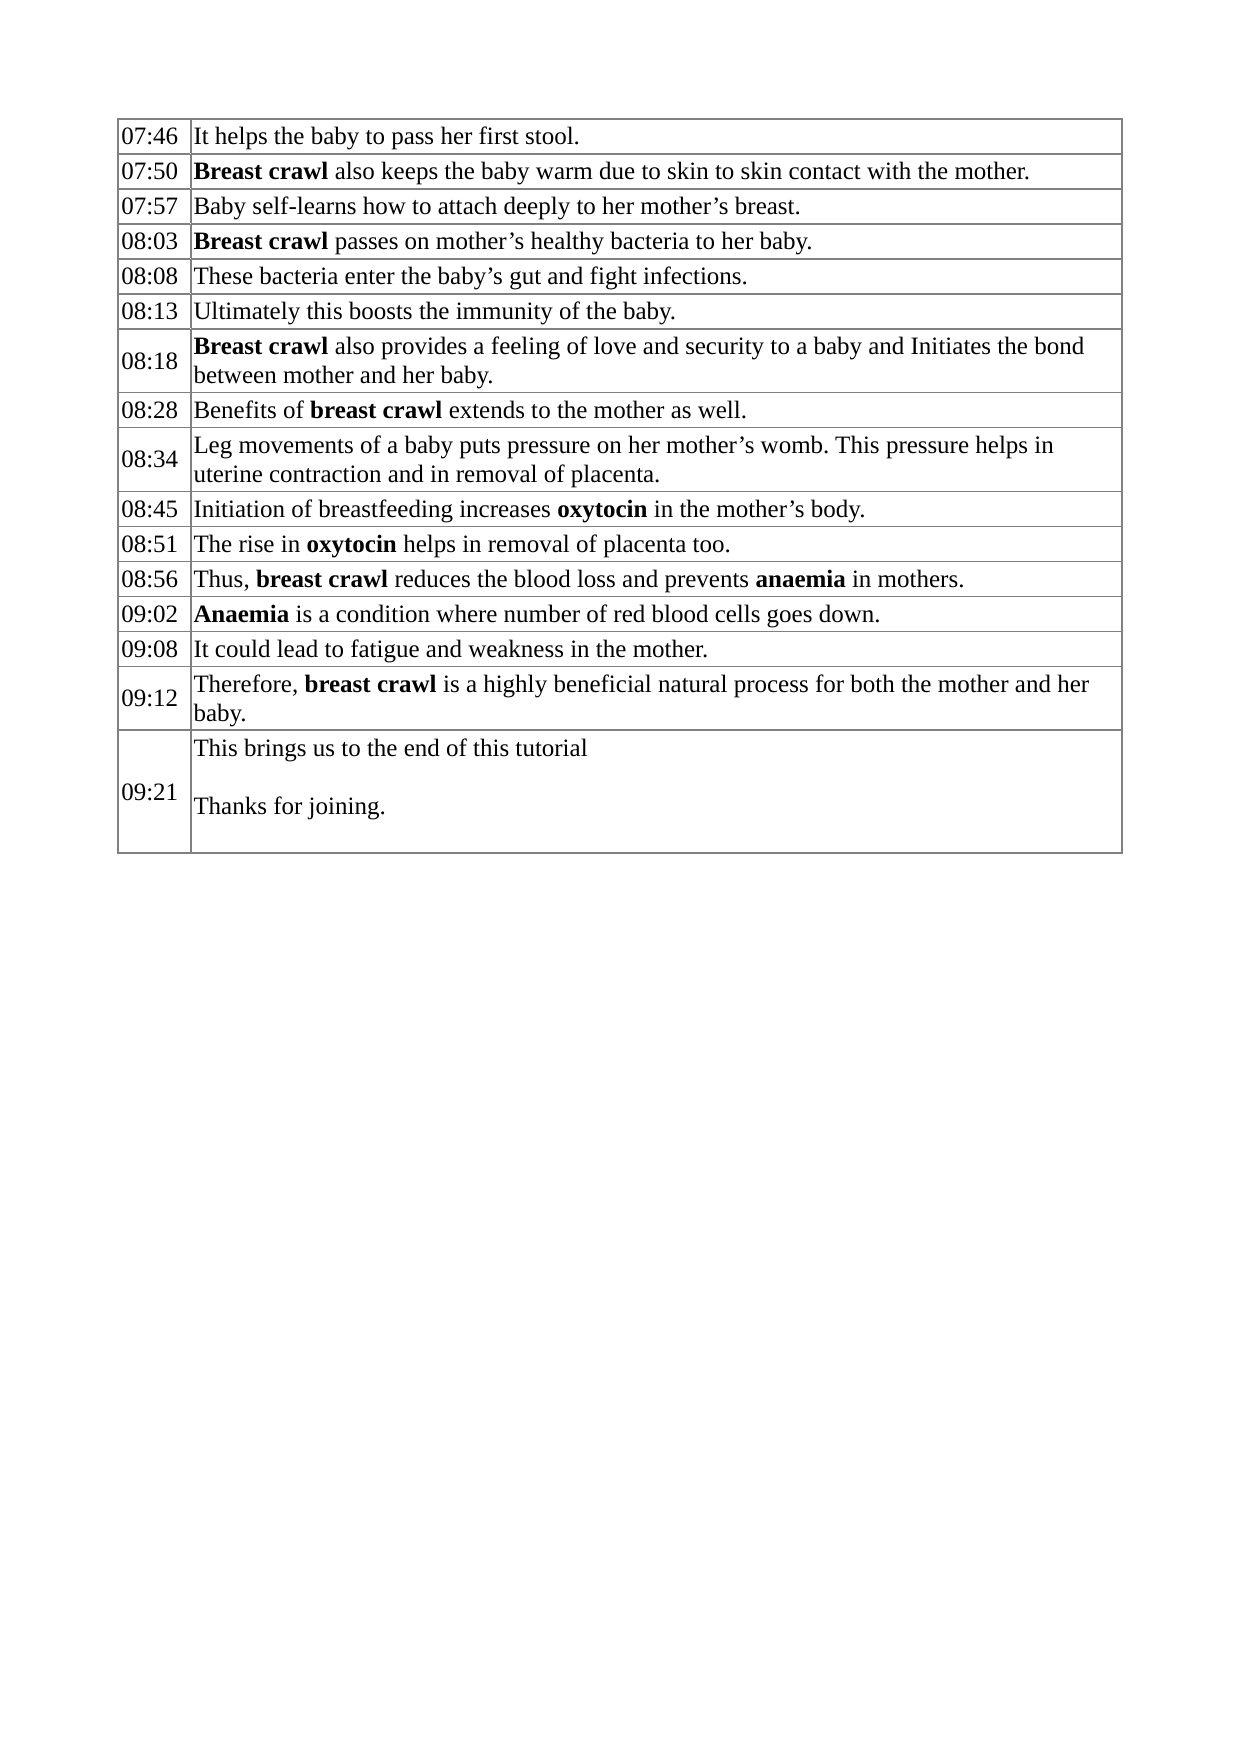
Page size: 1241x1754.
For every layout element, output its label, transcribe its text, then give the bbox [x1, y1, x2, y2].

table_cell 09:08 [119, 632, 190, 666]
table_cell 09:12 [119, 667, 190, 729]
table_cell 08:45 [119, 492, 190, 526]
table_cell Ultimately this boosts the immunity of the baby. [192, 295, 1121, 328]
table_cell 09:02 [119, 597, 190, 631]
table_cell 07:46 [119, 120, 190, 153]
table_cell 08:51 [119, 527, 190, 561]
table_cell Breast crawl also keeps the baby warm due to skin to skin contact with the mother. [192, 155, 1121, 188]
table_cell This brings us to the end of this tutorial Thanks for joining. [192, 731, 1121, 852]
table_cell 09:21 [119, 731, 190, 852]
table_cell 08:13 [119, 295, 190, 328]
table_cell 08:03 [119, 225, 190, 258]
table_cell 08:08 [119, 260, 190, 293]
table_cell 07:50 [119, 155, 190, 188]
table_cell 08:34 [119, 428, 190, 491]
table_cell It could lead to fatigue and weakness in the mother. [192, 632, 1121, 666]
table_cell These bacteria enter the baby’s gut and fight infections. [192, 260, 1121, 293]
table_cell Therefore, breast crawl is a highly beneficial natural process for both the mother and her baby. [192, 667, 1121, 729]
table_cell Breast crawl also provides a feeling of love and security to a baby and Initiates the bond between mother and her baby. [192, 330, 1121, 392]
table_cell 08:56 [119, 562, 190, 596]
table_cell Thus, breast crawl reduces the blood loss and prevents anaemia in mothers. [192, 562, 1121, 596]
table_cell Breast crawl passes on mother’s healthy bacteria to her baby. [192, 225, 1121, 258]
table_cell Benefits of breast crawl extends to the mother as well. [192, 393, 1121, 427]
table_cell 07:57 [119, 190, 190, 223]
table_cell Leg movements of a baby puts pressure on her mother’s womb. This pressure helps in uterine contraction and in removal of placenta. [192, 428, 1121, 491]
table_cell The rise in oxytocin helps in removal of placenta too. [192, 527, 1121, 561]
table_cell Anaemia is a condition where number of red blood cells goes down. [192, 597, 1121, 631]
table_cell 08:18 [119, 330, 190, 392]
table_cell It helps the baby to pass her first stool. [192, 120, 1121, 153]
table_cell Initiation of breastfeeding increases oxytocin in the mother’s body. [192, 492, 1121, 526]
table_cell 08:28 [119, 393, 190, 427]
table_cell Baby self-learns how to attach deeply to her mother’s breast. [192, 190, 1121, 223]
